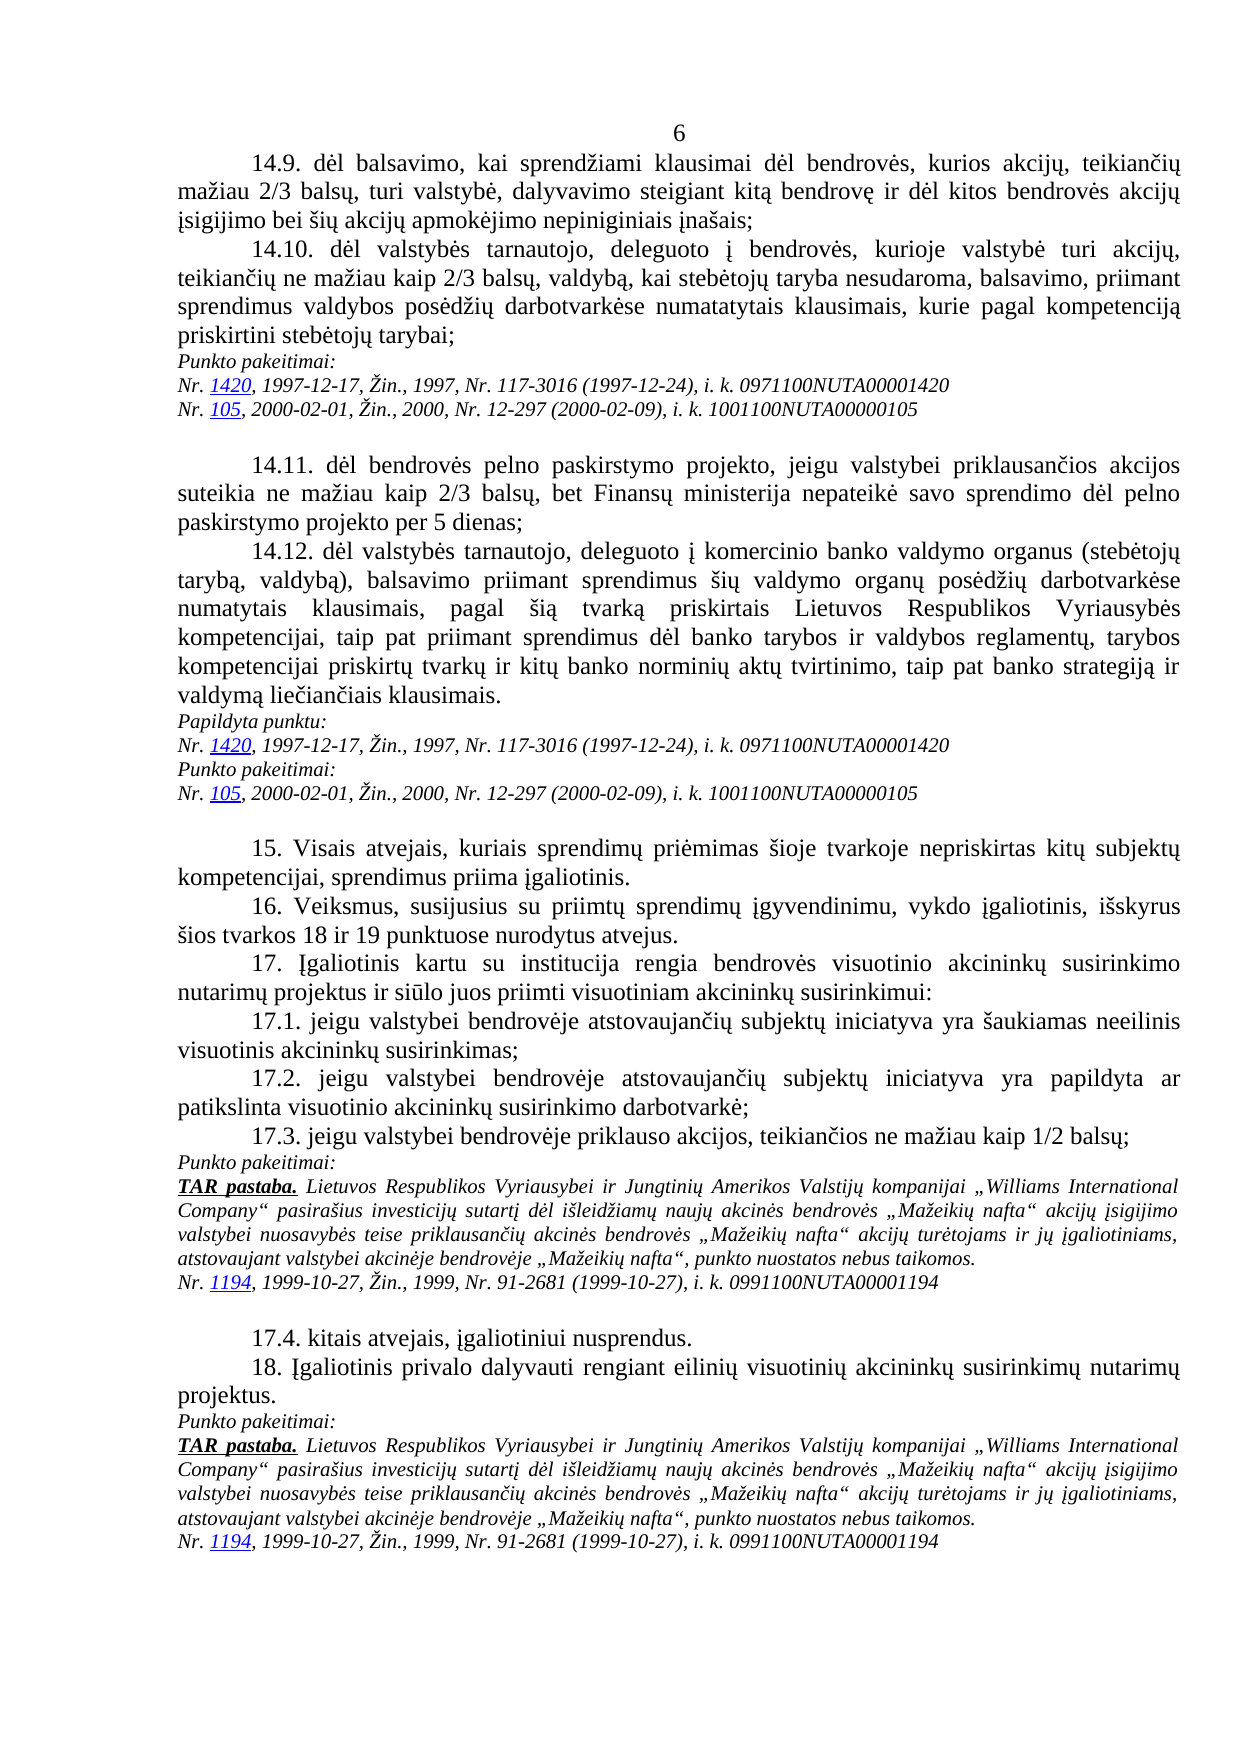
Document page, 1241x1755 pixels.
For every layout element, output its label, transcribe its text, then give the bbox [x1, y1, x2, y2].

text 14.9. dėl balsavimo, kai sprendžiami klausimai dėl bendrovės, kurios akcijų, teikiančių mažiau 2/3 balsų, turi valstybė, dalyvavimo steigiant kitą bendrovę ir dėl kitos bendrovės akcijų įsigijimo bei šių akcijų apmokėjimo nepiniginiais įnašais; [177, 148, 1181, 234]
text TAR pastaba. Lietuvos Respublikos Vyriausybei ir Jungtinių Amerikos Valstijų kompanijai „Williams International Company“ pasirašius investicijų sutartį dėl išleidžiamų naujų akcinės bendrovės „Mažeikių nafta“ akcijų įsigijimo valstybei nuosavybės teise priklausančių akcinės bendrovės „Mažeikių nafta“ akcijų turėtojams ir jų įgaliotiniams, atstovaujant valstybei akcinėje bendrovėje „Mažeikių nafta“, punkto nuostatos nebus taikomos. [177, 1174, 1181, 1270]
text 17. Įgaliotinis kartu su institucija rengia bendrovės visuotinio akcininkų susirinkimo nutarimų projektus ir siūlo juos priimti visuotiniam akcininkų susirinkimui: [177, 948, 1181, 1006]
text 17.4. kitais atvejais, įgaliotiniui nusprendus. [177, 1323, 1181, 1352]
text Punkto pakeitimai: [177, 349, 1181, 373]
text 14.12. dėl valstybės tarnautojo, deleguoto į komercinio banko valdymo organus (stebėtojų tarybą, valdybą), balsavimo priimant sprendimus šių valdymo organų posėdžių darbotvarkėse numatytais klausimais, pagal šią tvarką priskirtais Lietuvos Respublikos Vyriausybės kompetencijai, taip pat priimant sprendimus dėl banko tarybos ir valdybos reglamentų, tarybos kompetencijai priskirtų tvarkų ir kitų banko norminių aktų tvirtinimo, taip pat banko strategiją ir valdymą liečiančiais klausimais. [177, 536, 1181, 708]
text 14.11. dėl bendrovės pelno paskirstymo projekto, jeigu valstybei priklausančios akcijos suteikia ne mažiau kaip 2/3 balsų, bet Finansų ministerija nepateikė savo sprendimo dėl pelno paskirstymo projekto per 5 dienas; [177, 450, 1181, 536]
text 18. Įgaliotinis privalo dalyvauti rengiant eilinių visuotinių akcininkų susirinkimų nutarimų projektus. [177, 1352, 1181, 1409]
text 14.10. dėl valstybės tarnautojo, deleguoto į bendrovės, kurioje valstybė turi akcijų, teikiančių ne mažiau kaip 2/3 balsų, valdybą, kai stebėtojų taryba nesudaroma, balsavimo, priimant sprendimus valdybos posėdžių darbotvarkėse numatatytais klausimais, kurie pagal kompetenciją priskirtini stebėtojų tarybai; [177, 234, 1181, 349]
text Nr. 1420, 1997-12-17, Žin., 1997, Nr. 117-3016 (1997-12-24), i. k. 0971100NUTA00001420 [177, 733, 1181, 757]
text Nr. 1194, 1999-10-27, Žin., 1999, Nr. 91-2681 (1999-10-27), i. k. 0991100NUTA00001194 [177, 1270, 1181, 1294]
text Nr. 1194, 1999-10-27, Žin., 1999, Nr. 91-2681 (1999-10-27), i. k. 0991100NUTA00001194 [177, 1529, 1181, 1553]
text 16. Veiksmus, susijusius su priimtų sprendimų įgyvendinimu, vykdo įgaliotinis, išskyrus šios tvarkos 18 ir 19 punktuose nurodytus atvejus. [177, 891, 1181, 948]
text Nr. 105, 2000-02-01, Žin., 2000, Nr. 12-297 (2000-02-09), i. k. 1001100NUTA00000105 [177, 397, 1181, 421]
text Punkto pakeitimai: [177, 1409, 1181, 1433]
text TAR pastaba. Lietuvos Respublikos Vyriausybei ir Jungtinių Amerikos Valstijų kompanijai „Williams International Company“ pasirašius investicijų sutartį dėl išleidžiamų naujų akcinės bendrovės „Mažeikių nafta“ akcijų įsigijimo valstybei nuosavybės teise priklausančių akcinės bendrovės „Mažeikių nafta“ akcijų turėtojams ir jų įgaliotiniams, atstovaujant valstybei akcinėje bendrovėje „Mažeikių nafta“, punkto nuostatos nebus taikomos. [177, 1433, 1181, 1529]
text 17.2. jeigu valstybei bendrovėje atstovaujančių subjektų iniciatyva yra papildyta ar patikslinta visuotinio akcininkų susirinkimo darbotvarkė; [177, 1063, 1181, 1121]
text Papildyta punktu: [177, 708, 1181, 733]
text 17.3. jeigu valstybei bendrovėje priklauso akcijos, teikiančios ne mažiau kaip 1/2 balsų; [177, 1121, 1181, 1150]
text 15. Visais atvejais, kuriais sprendimų priėmimas šioje tvarkoje nepriskirtas kitų subjektų kompetencijai, sprendimus priima įgaliotinis. [177, 833, 1181, 891]
text Nr. 1420, 1997-12-17, Žin., 1997, Nr. 117-3016 (1997-12-24), i. k. 0971100NUTA00001420 [177, 373, 1181, 397]
text Punkto pakeitimai: [177, 757, 1181, 781]
text Punkto pakeitimai: [177, 1150, 1181, 1174]
text 17.1. jeigu valstybei bendrovėje atstovaujančių subjektų iniciatyva yra šaukiamas neeilinis visuotinis akcininkų susirinkimas; [177, 1006, 1181, 1063]
text Nr. 105, 2000-02-01, Žin., 2000, Nr. 12-297 (2000-02-09), i. k. 1001100NUTA00000105 [177, 781, 1181, 805]
